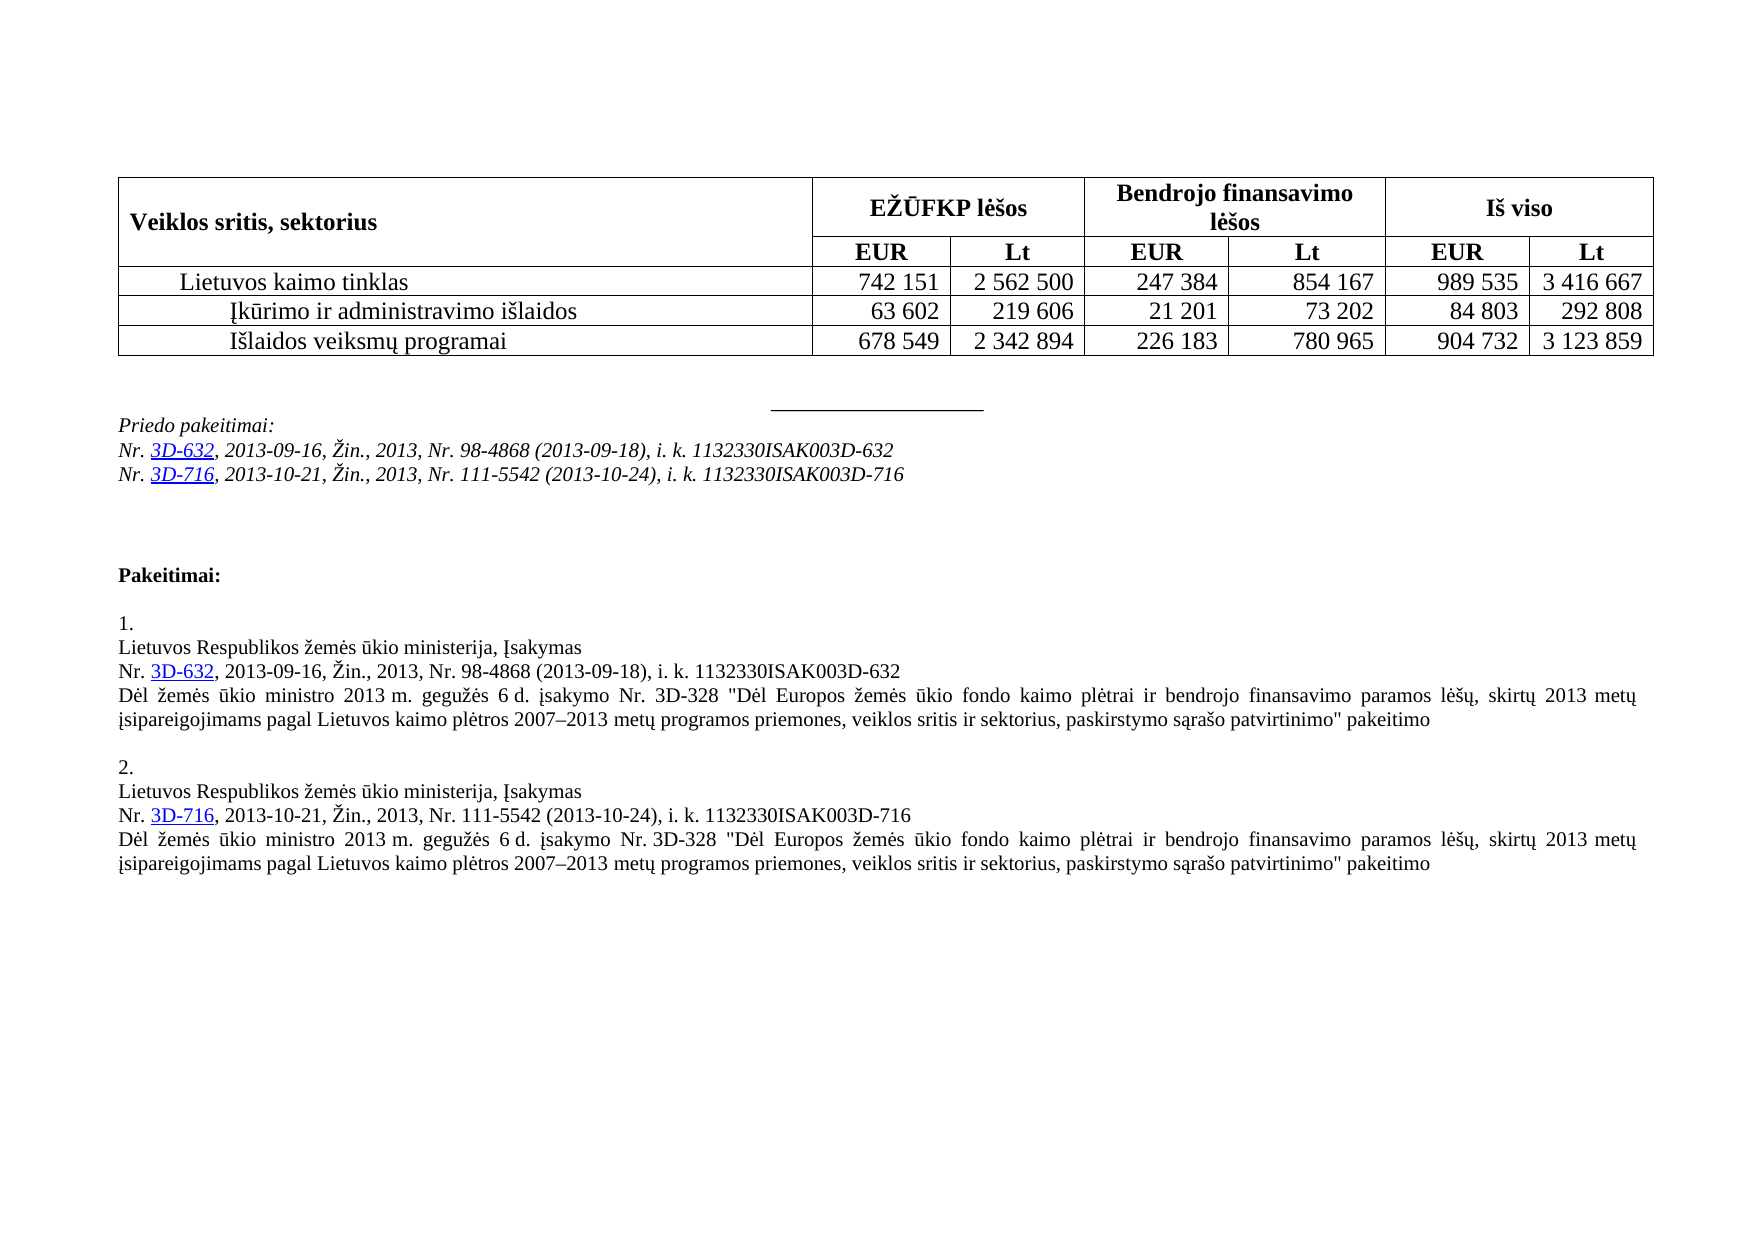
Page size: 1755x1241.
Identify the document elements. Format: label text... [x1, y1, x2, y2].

text Lietuvos Respublikos žemės ūkio ministerija, Įsakymas [118, 635, 1636, 659]
text 2. [118, 755, 1636, 779]
table_cell 63 602 [813, 296, 950, 325]
table_cell Lt [1229, 237, 1385, 266]
text Dėl žemės ūkio ministro 2013 m. gegužės 6 d. įsakymo Nr. 3D-328 "Dėl Europos žemės ūkio fondo kaimo plėtrai ir bendrojo finansavimo paramos lėšų, skirtų 2013 metų įsipareigojimams pagal Lietuvos kaimo plėtros 2007–2013 metų programos priemones, veiklos sritis ir sektorius, paskirstymo sąrašo patvirtinimo" pakeitimo [118, 683, 1636, 731]
text Dėl žemės ūkio ministro 2013 m. gegužės 6 d. įsakymo Nr. 3D-328 "Dėl Europos žemės ūkio fondo kaimo plėtrai ir bendrojo finansavimo paramos lėšų, skirtų 2013 metų įsipareigojimams pagal Lietuvos kaimo plėtros 2007–2013 metų programos priemones, veiklos sritis ir sektorius, paskirstymo sąrašo patvirtinimo" pakeitimo [118, 827, 1636, 875]
table_header Iš viso [1386, 178, 1653, 236]
table_cell 989 535 [1386, 267, 1529, 295]
table_header Veiklos sritis, sektorius [119, 178, 812, 266]
table_cell 226 183 [1085, 326, 1228, 355]
table_cell 21 201 [1085, 296, 1228, 325]
table_cell EUR [813, 237, 950, 266]
table_cell Lt [951, 237, 1084, 266]
text Pakeitimai: [118, 562, 1636, 587]
text Nr. 3D-716, 2013-10-21, Žin., 2013, Nr. 111-5542 (2013-10-24), i. k. 1132330ISAK003D-716 [118, 462, 1636, 486]
text Nr. 3D-716, 2013-10-21, Žin., 2013, Nr. 111-5542 (2013-10-24), i. k. 1132330ISAK003D-716 [118, 803, 1636, 827]
table_cell 854 167 [1229, 267, 1385, 295]
table_cell 292 808 [1530, 296, 1653, 325]
table_cell Lt [1530, 237, 1653, 266]
table_cell 904 732 [1386, 326, 1529, 355]
table_cell 84 803 [1386, 296, 1529, 325]
table_header EŽŪFKP lėšos [813, 178, 1084, 236]
table_cell 3 123 859 [1530, 326, 1653, 355]
table_cell 2 562 500 [951, 267, 1084, 295]
text Nr. 3D-632, 2013-09-16, Žin., 2013, Nr. 98-4868 (2013-09-18), i. k. 1132330ISAK003D-632 [118, 437, 1636, 462]
table_cell 742 151 [813, 267, 950, 295]
table_cell Lietuvos kaimo tinklas [119, 267, 812, 295]
text Priedo pakeitimai: [118, 413, 1636, 437]
text _________________ [118, 385, 1636, 413]
table_cell 678 549 [813, 326, 950, 355]
table_cell EUR [1085, 237, 1228, 266]
table_cell 780 965 [1229, 326, 1385, 355]
text Lietuvos Respublikos žemės ūkio ministerija, Įsakymas [118, 779, 1636, 803]
table_cell Įkūrimo ir administravimo išlaidos [119, 296, 812, 325]
table_cell EUR [1386, 237, 1529, 266]
table_cell 247 384 [1085, 267, 1228, 295]
text 1. [118, 611, 1636, 635]
table_header Bendrojo finansavimo lėšos [1085, 178, 1385, 236]
text Nr. 3D-632, 2013-09-16, Žin., 2013, Nr. 98-4868 (2013-09-18), i. k. 1132330ISAK003D-632 [118, 659, 1636, 683]
table_cell 73 202 [1229, 296, 1385, 325]
table_cell Išlaidos veiksmų programai [119, 326, 812, 355]
table_cell 2 342 894 [951, 326, 1084, 355]
table_cell 3 416 667 [1530, 267, 1653, 295]
table_cell 219 606 [951, 296, 1084, 325]
